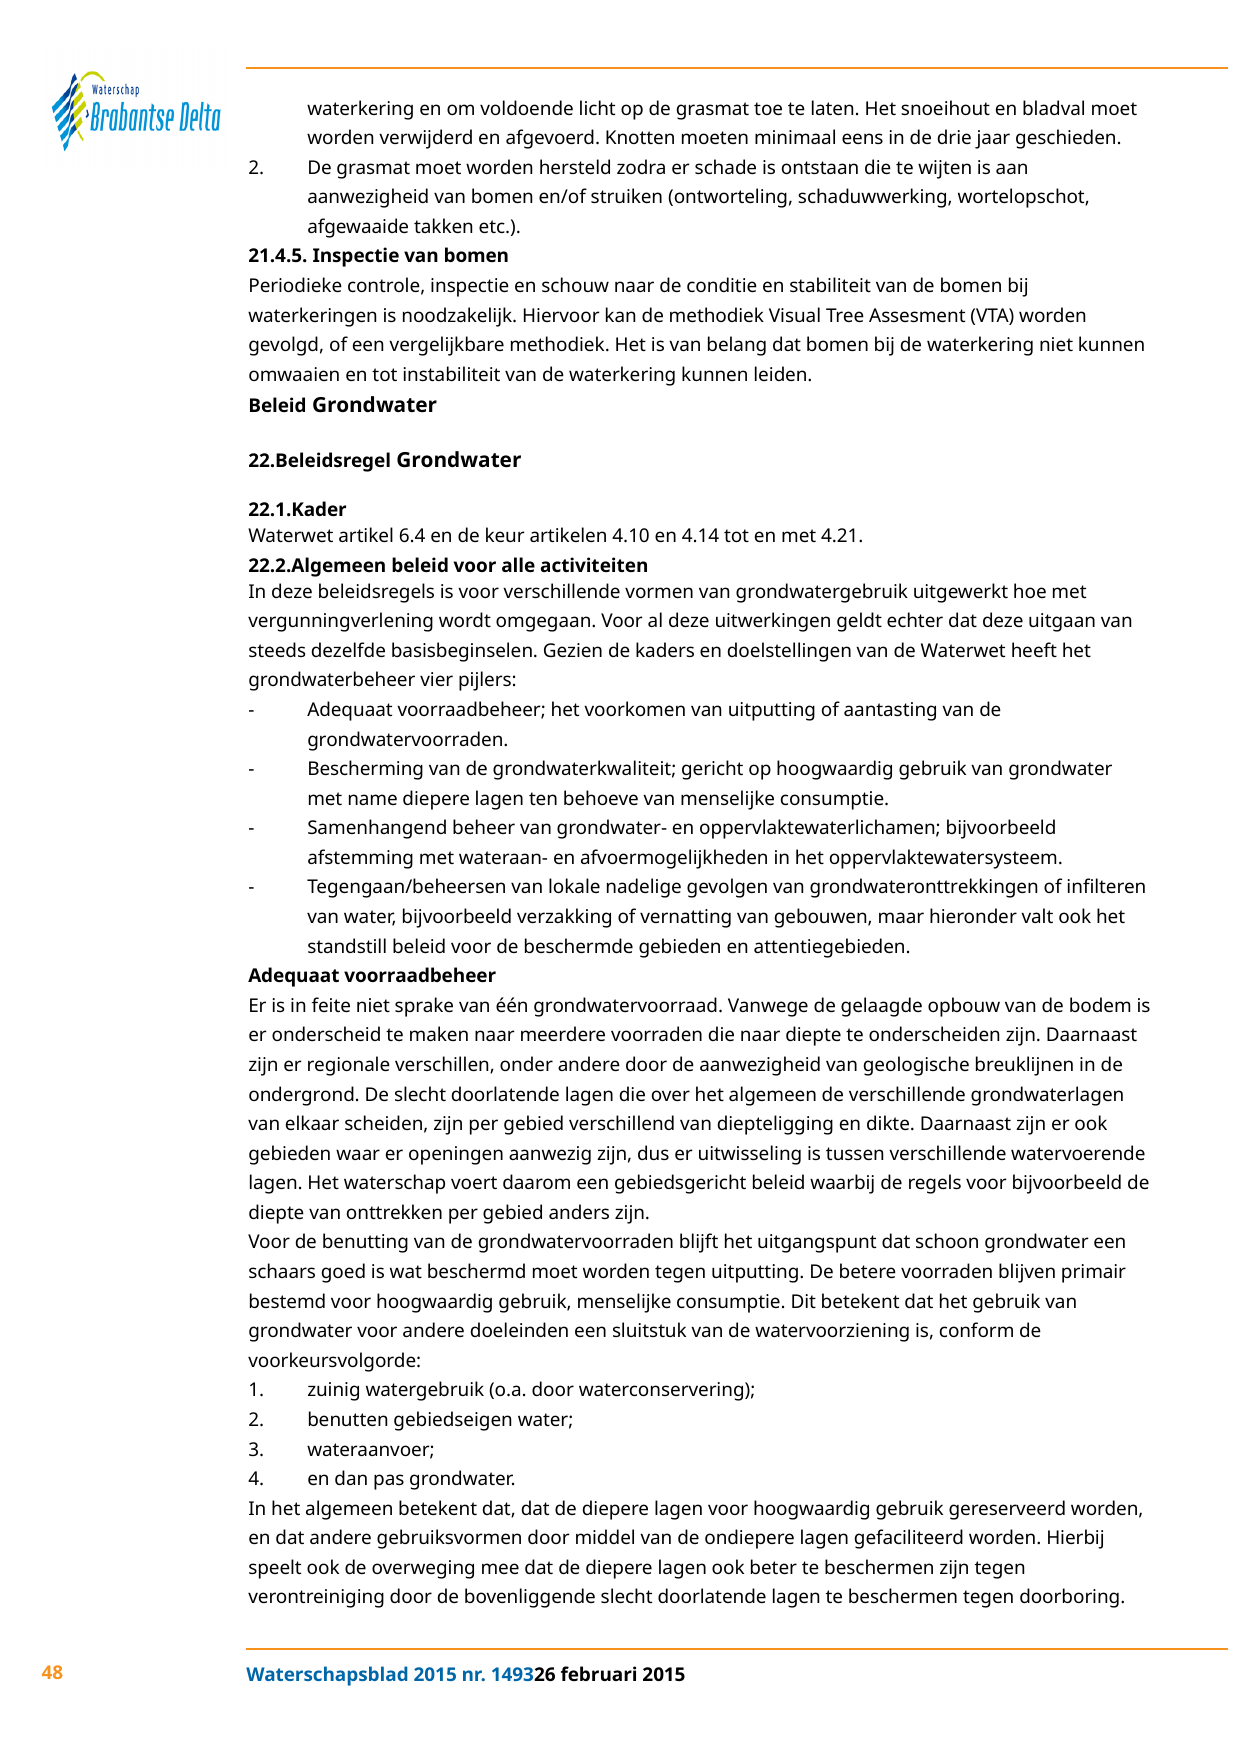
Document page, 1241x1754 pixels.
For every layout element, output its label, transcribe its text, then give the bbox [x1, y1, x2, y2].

list waterkering en om voldoende licht op de grasmat toe te laten. Het snoeihout en bladval moet worden verwijderd en afgevoerd. Knotten moeten minimaal eens in de drie jaar geschieden. [248, 95, 1152, 150]
text Periodieke controle, inspectie en schouw naar de conditie en stabiliteit van de bomen bij waterkeringen is noodzakelijk. Hiervoor kan de methodiek Visual Tree Assesment (VTA) worden gevolgd, of een vergelijkbare methodiek. Het is van belang dat bomen bij de waterkering niet kunnen omwaaien en tot instabiliteit van de waterkering kunnen leiden. [248, 272, 1152, 387]
text 21.4.5. Inspectie van bomen [248, 243, 1152, 268]
text 22.2.Algemeen beleid voor alle activiteiten [248, 552, 1152, 578]
list De grasmat moet worden hersteld zodra er schade is ontstaan die te wijten is aan aanwezigheid van bomen en/of struiken (ontworteling, schaduwwerking, wortelopschot, afgewaaide takken etc.). [248, 154, 1152, 239]
list wateraanvoer; [248, 1436, 1152, 1461]
list Adequaat voorraadbeheer; het voorkomen van uitputting of aantasting van de grondwatervoorraden. [248, 696, 1152, 751]
text Voor de benutting van de grondwatervoorraden blijft het uitgangspunt dat schoon grondwater een schaars goed is wat beschermd moet worden tegen uitputting. De betere voorraden blijven primair bestemd voor hoogwaardig gebruik, menselijke consumptie. Dit betekent dat het gebruik van grondwater voor andere doeleinden een sluitstuk van de watervoorziening is, conform de voorkeursvolgorde: [248, 1229, 1152, 1373]
text Waterwet artikel 6.4 en de keur artikelen 4.10 en 4.14 tot en met 4.21. [248, 522, 1152, 548]
text Adequaat voorraadbeheer [248, 962, 1152, 988]
text In deze beleidsregels is voor verschillende vormen van grondwatergebruik uitgewerkt hoe met vergunningverlening wordt omgegaan. Voor al deze uitwerkingen geldt echter dat deze uitgaan van steeds dezelfde basisbeginselen. Gezien de kaders en doelstellingen van de Waterwet heeft het grondwaterbeheer vier pijlers: [248, 578, 1152, 692]
text 22.1.Kader [248, 494, 1152, 522]
list Samenhangend beheer van grondwater- en oppervlaktewaterlichamen; bijvoorbeeld afstemming met wateraan- en afvoermogelijkheden in het oppervlaktewatersysteem. [248, 814, 1152, 870]
picture [41, 47, 231, 172]
list Tegengaan/beheersen van lokale nadelige gevolgen van grondwateronttrekkingen of infilteren van water, bijvoorbeeld verzakking of vernatting van gebouwen, maar hieronder valt ook het standstill beleid voor de beschermde gebieden en attentiegebieden. [248, 874, 1152, 958]
list Bescherming van de grondwaterkwaliteit; gericht op hoogwaardig gebruik van grondwater met name diepere lagen ten behoeve van menselijke consumptie. [248, 755, 1152, 811]
list zuinig watergebruik (o.a. door waterconservering); [248, 1377, 1152, 1402]
text Er is in feite niet sprake van één grondwatervoorraad. Vanwege de gelaagde opbouw van de bodem is er onderscheid te maken naar meerdere voorraden die naar diepte te onderscheiden zijn. Daarnaast zijn er regionale verschillen, onder andere door de aanwezigheid van geologische breuklijnen in de ondergrond. De slecht doorlatende lagen die over het algemeen de verschillende grondwaterlagen van elkaar scheiden, zijn per gebied verschillend van diepteligging en dikte. Daarnaast zijn er ook gebieden waar er openingen aanwezig zijn, dus er uitwisseling is tussen verschillende watervoerende lagen. Het waterschap voert daarom een gebiedsgericht beleid waarbij de regels voor bijvoorbeeld de diepte van onttrekken per gebied anders zijn. [248, 992, 1152, 1225]
text Beleid Grondwater [248, 391, 1152, 419]
list en dan pas grondwater. [248, 1465, 1152, 1491]
list benutten gebiedseigen water; [248, 1406, 1152, 1432]
text In het algemeen betekent dat, dat de diepere lagen voor hoogwaardig gebruik gereserveerd worden, en dat andere gebruiksvormen door middel van de ondiepere lagen gefaciliteerd worden. Hierbij speelt ook de overweging mee dat de diepere lagen ook beter te beschermen zijn tegen verontreiniging door de bovenliggende slecht doorlatende lagen te beschermen tegen doorboring. [248, 1495, 1152, 1609]
text 22.Beleidsregel Grondwater [248, 445, 1152, 473]
